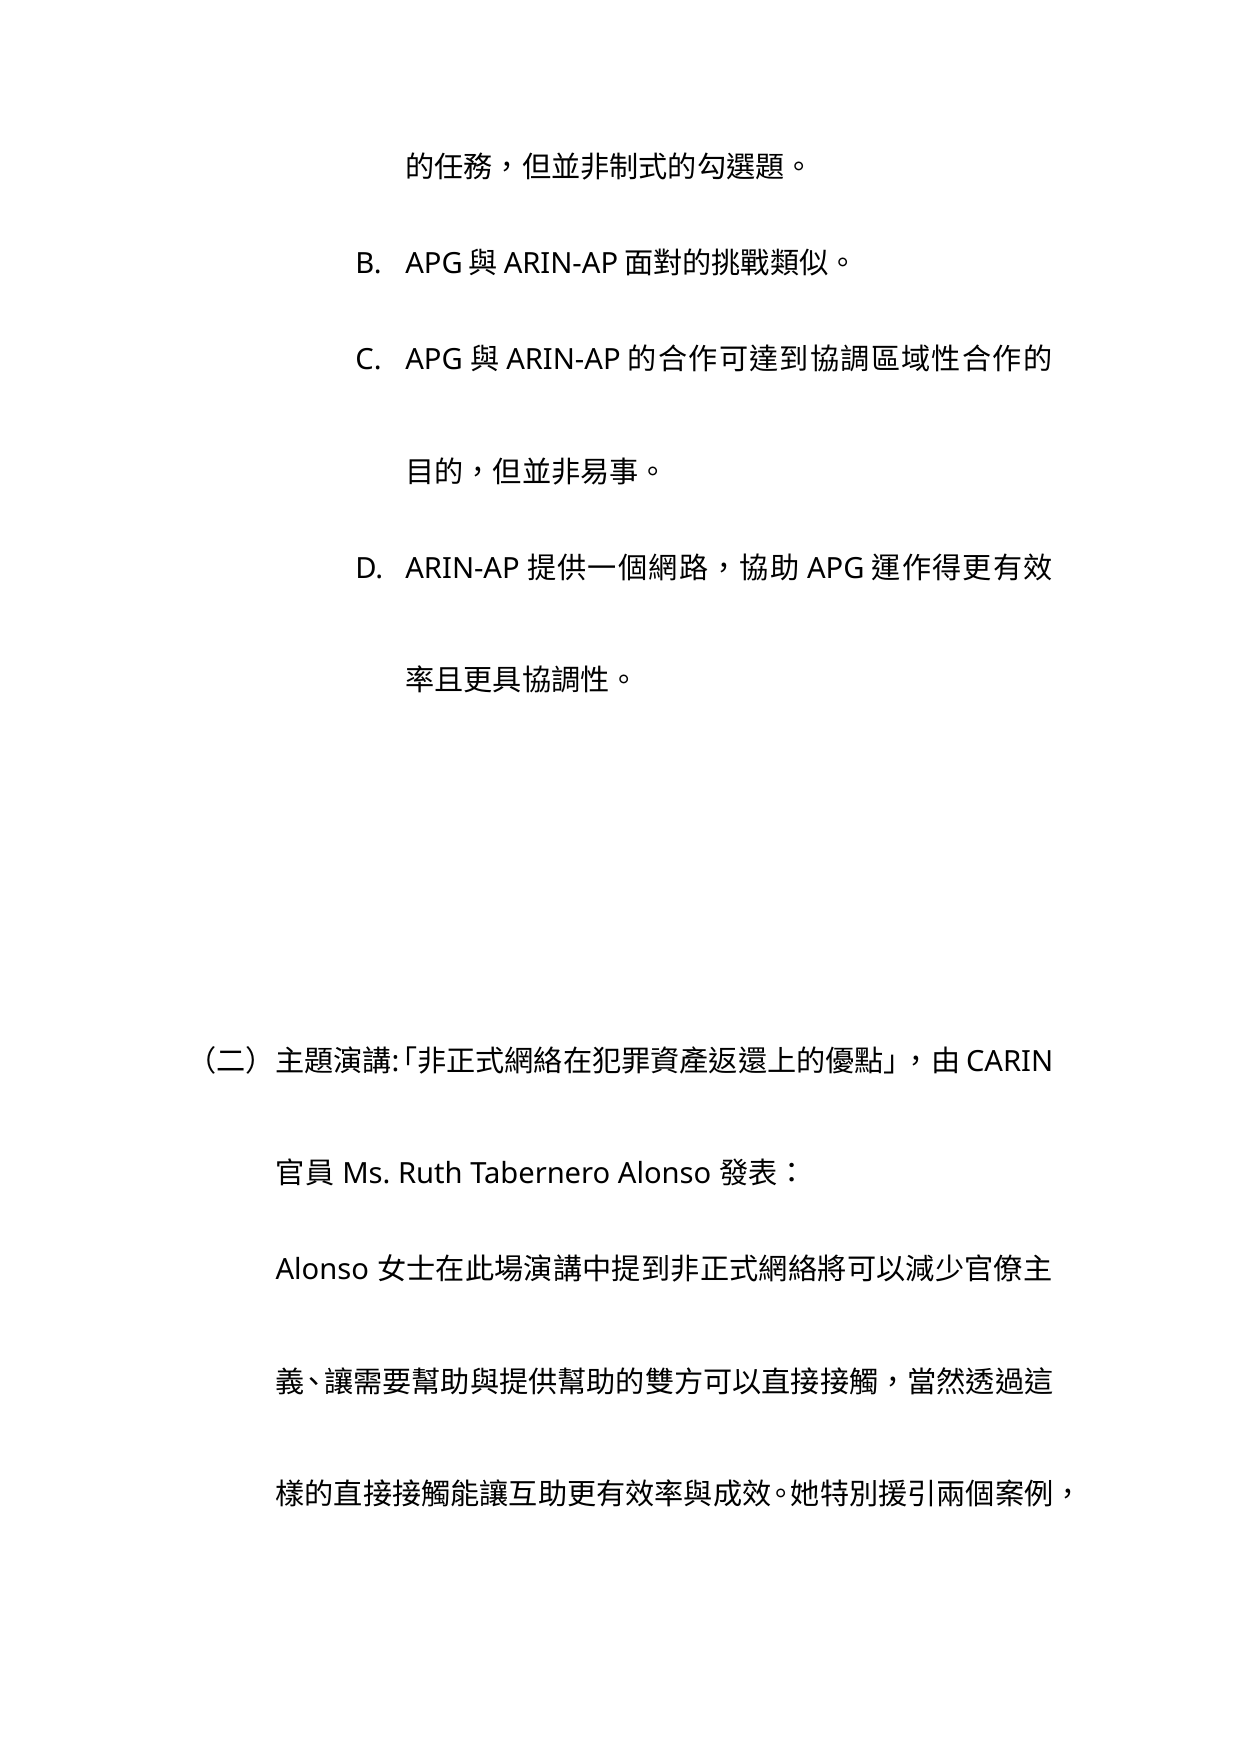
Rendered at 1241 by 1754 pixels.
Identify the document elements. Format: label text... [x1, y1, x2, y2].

list 的任務，但並非制式的勾選題。 [355, 127, 1053, 202]
text Alonso 女士在此場演講中提到非正式網絡將可以減少官僚主義、讓需要幫助與提供幫助的雙方可以直接接觸，當然透過這樣的直接接觸能讓互助更有效率與成效。她特別援引兩個案例，在這兩個案例中可以解說非正式網絡身分的CARIN所扮演的角色及具有的重要性。 [275, 1229, 1053, 1529]
list APG與ARIN-AP面對的挑戰類似。 [355, 223, 1053, 298]
text （二）主題演講:「非正式網絡在犯罪資產返還上的優點」，由CARIN官員 Ms. Ruth Tabernero Alonso 發表： [187, 1021, 1053, 1208]
list ARIN-AP提供一個網路，協助APG運作得更有效率且更具協調性。 [355, 528, 1053, 715]
list APG與ARIN-AP的合作可達到協調區域性合作的目的，但並非易事。 [355, 319, 1053, 507]
